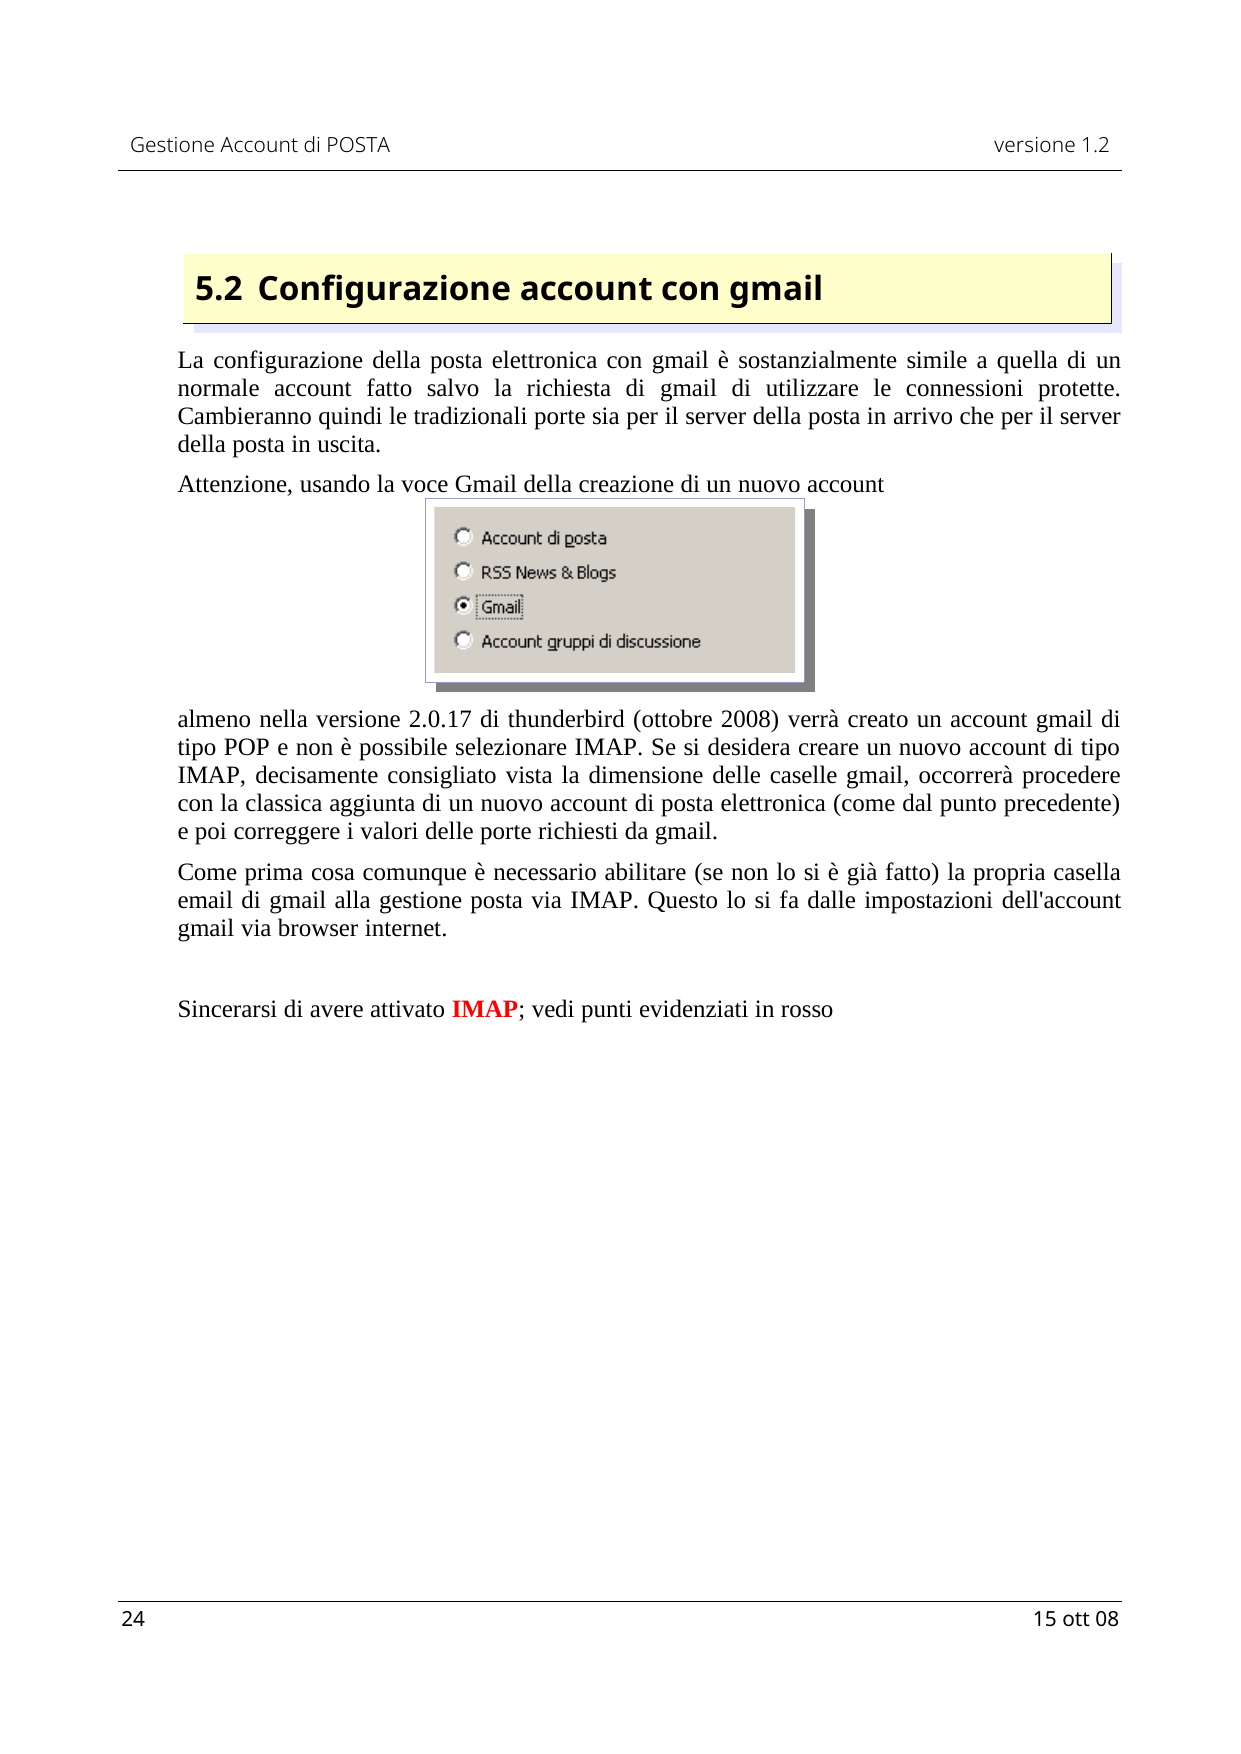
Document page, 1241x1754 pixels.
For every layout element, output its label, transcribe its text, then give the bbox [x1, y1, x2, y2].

text Come prima cosa comunque è necessario abilitare (se non lo si è già fatto) la propria casella email di gmail alla gestione posta via IMAP. Questo lo si fa dalle impostazioni dell'account gmail via browser internet. [177, 858, 1122, 942]
text almeno nella versione 2.0.17 di thunderbird (ottobre 2008) verrà creato un account gmail di tipo POP e non è possibile selezionare IMAP. Se si desidera creare un nuovo account di tipo IMAP, decisamente consigliato vista la dimensione delle caselle gmail, occorrerà procedere con la classica aggiunta di un nuovo account di posta elettronica (come dal punto precedente) e poi correggere i valori delle porte richiesti da gmail. [177, 705, 1122, 845]
text La configurazione della posta elettronica con gmail è sostanzialmente simile a quella di un normale account fatto salvo la richiesta di gmail di utilizzare le connessioni protette. Cambieranno quindi le tradizionali porte sia per il server della posta in arrivo che per il server della posta in uscita. [177, 346, 1122, 458]
subtitle Configurazione account con gmail [184, 254, 1111, 323]
text Sincerarsi di avere attivato IMAP; vedi punti evidenziati in rosso [177, 995, 1122, 1023]
picture [434, 507, 796, 673]
text Attenzione, usando la voce Gmail della creazione di un nuovo account [177, 470, 1122, 498]
